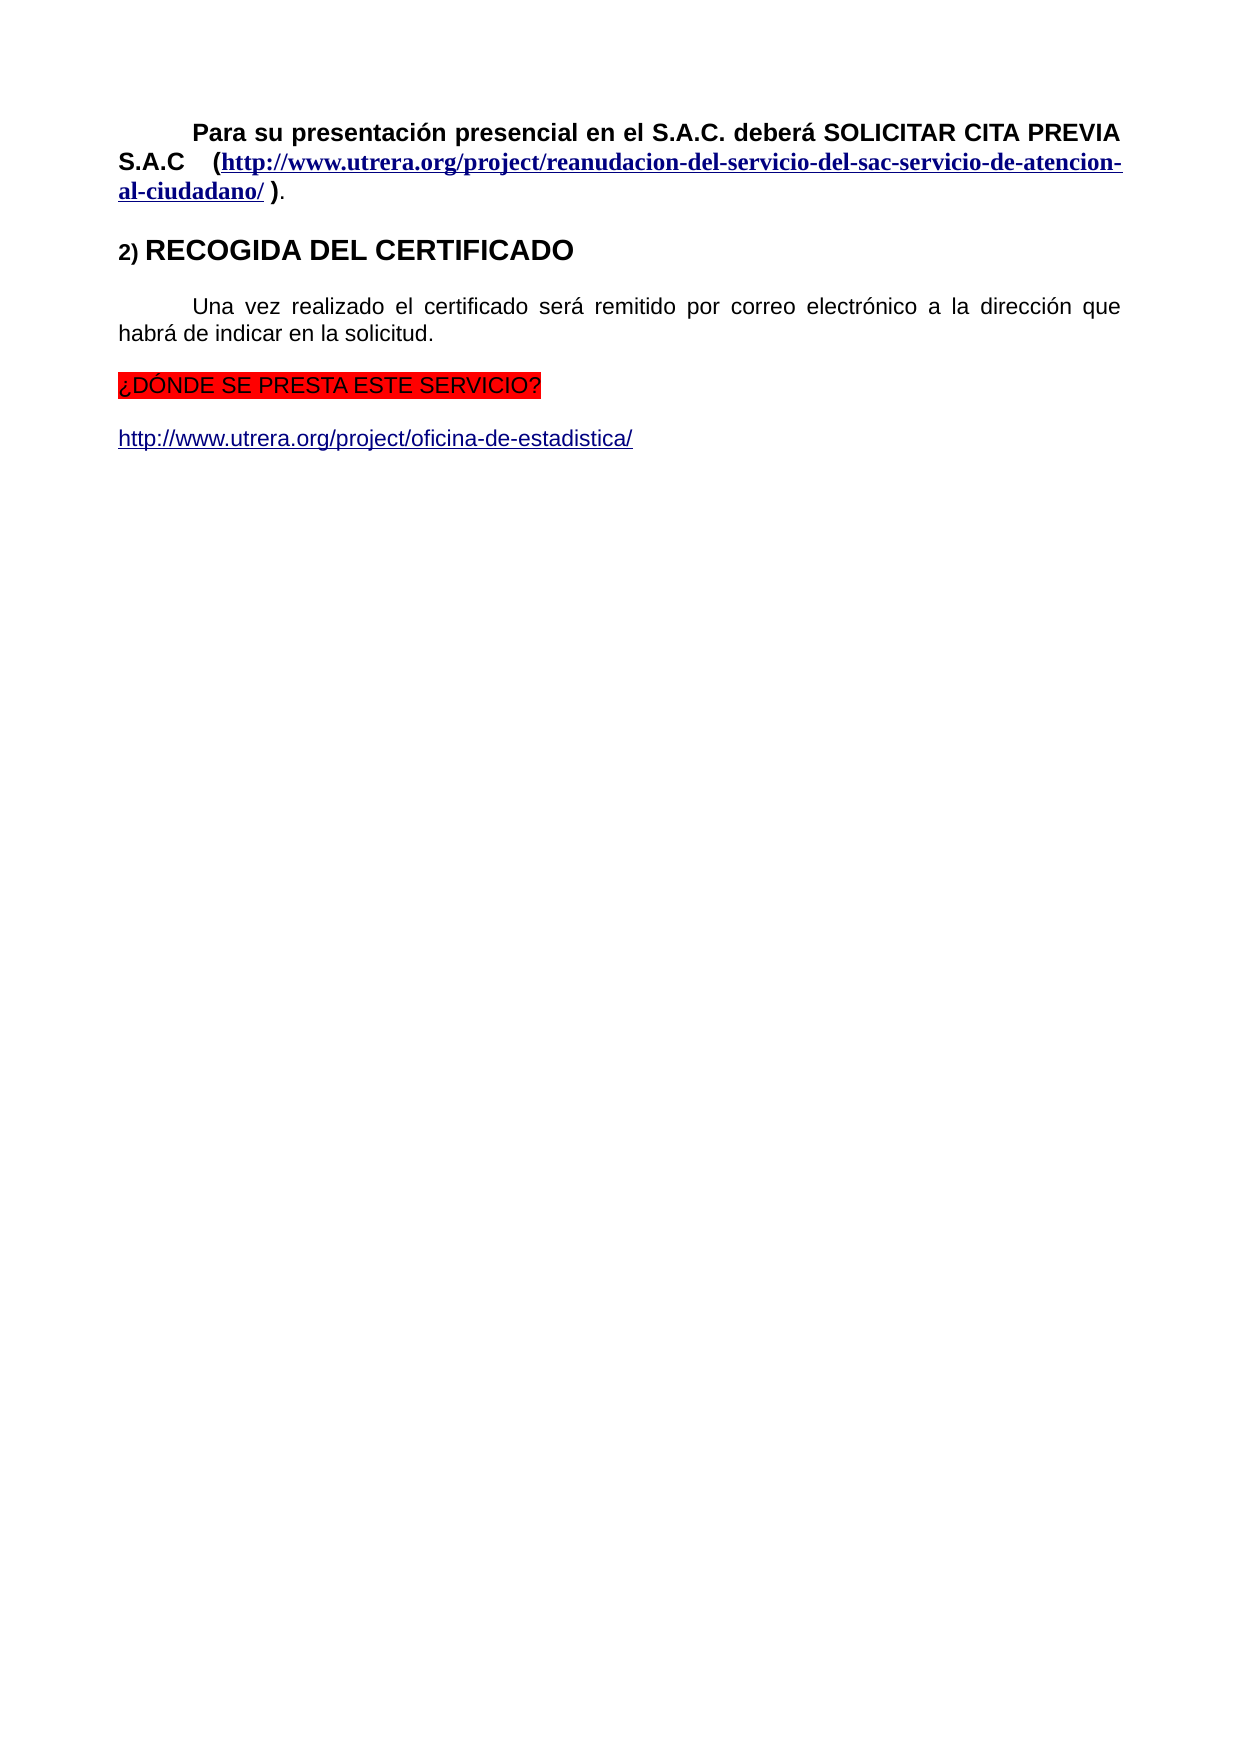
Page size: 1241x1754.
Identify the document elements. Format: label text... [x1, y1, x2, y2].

text Una vez realizado el certificado será remitido por correo electrónico a la dirección que habrá de indicar en la solicitud. [118, 293, 1122, 346]
text Para su presentación presencial en el S.A.C. deberá SOLICITAR CITA PREVIA S.A.C (http://www.utrera.org/project/reanudacion-del-servicio-del-sac-servicio-de-atencion-al-ciudadano/ ). [118, 118, 1122, 204]
text ¿DÓNDE SE PRESTA ESTE SERVICIO? [118, 372, 1122, 399]
text 2) RECOGIDA DEL CERTIFICADO [118, 233, 1122, 267]
text http://www.utrera.org/project/oficina-de-estadistica/ [118, 425, 1122, 451]
